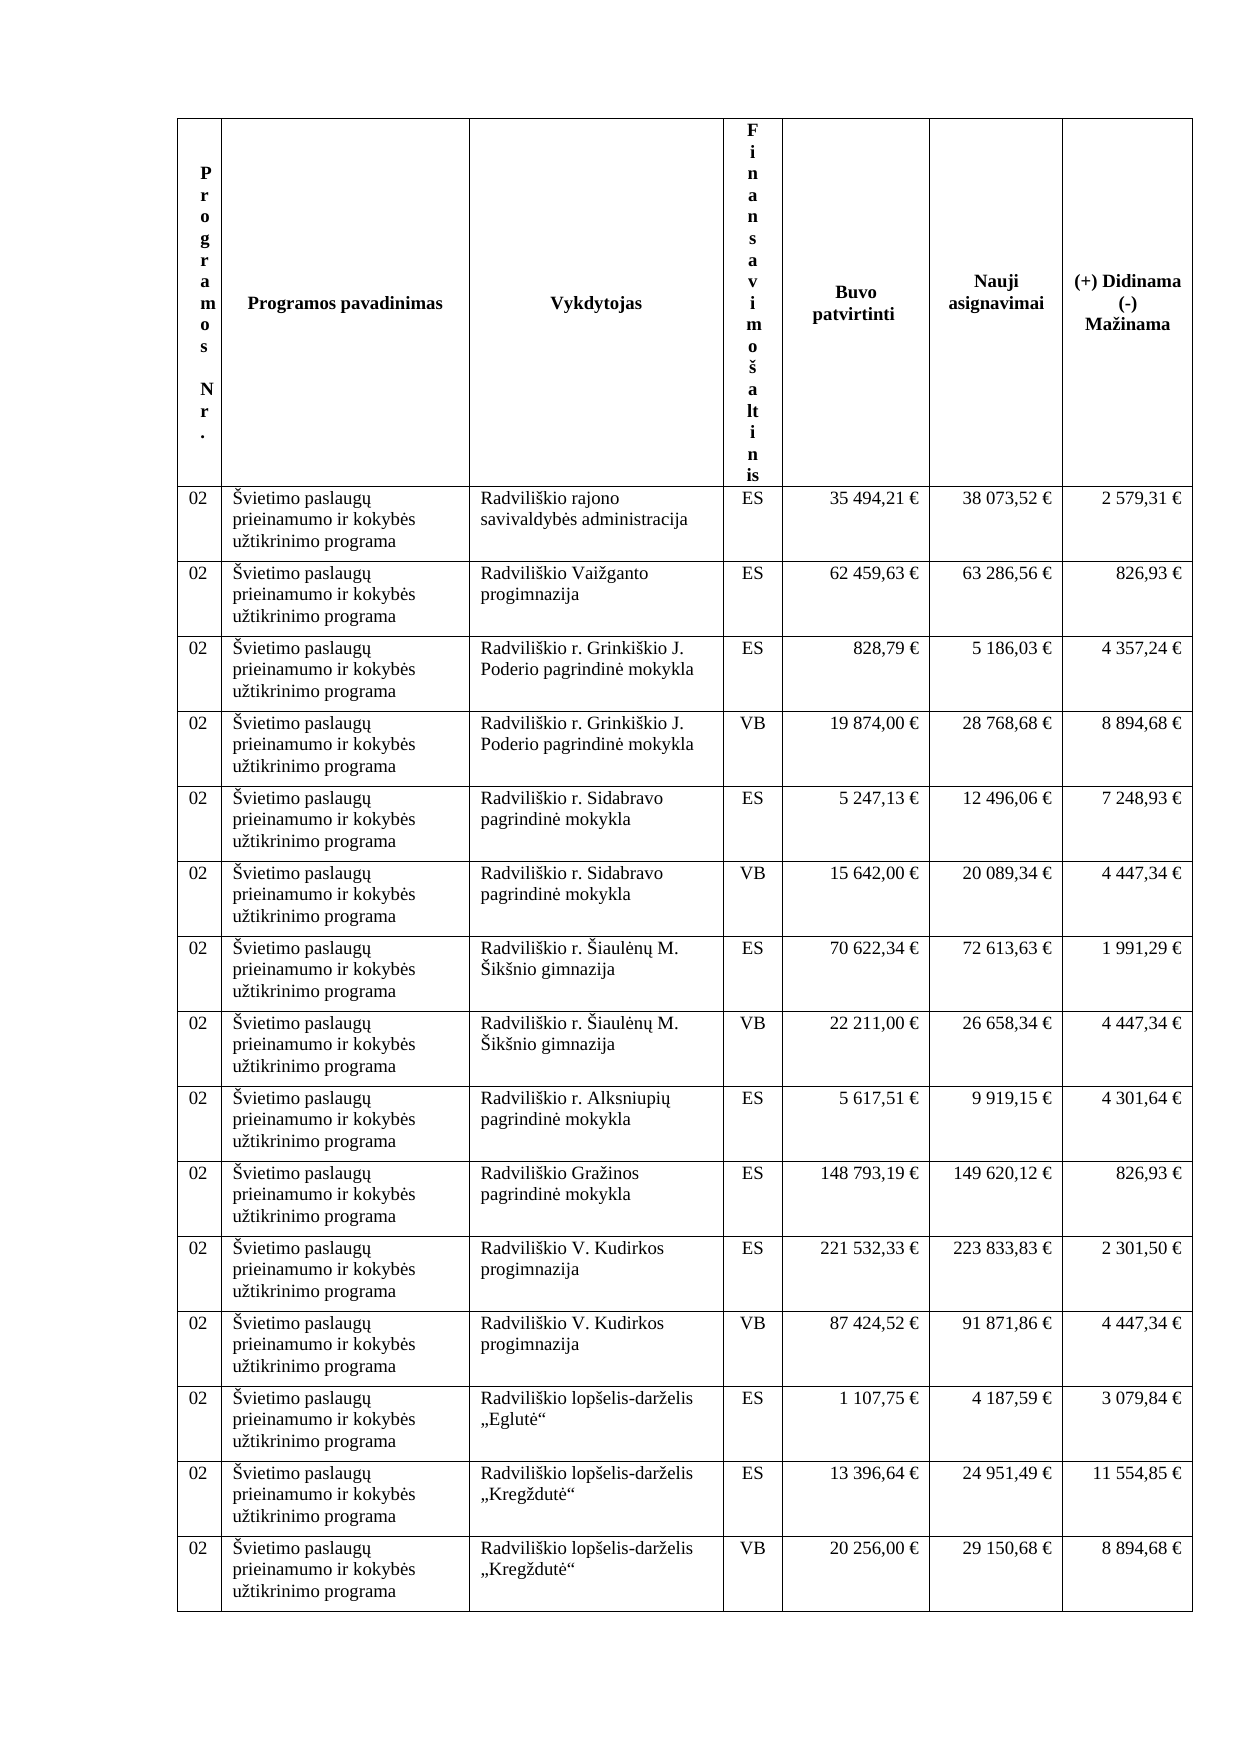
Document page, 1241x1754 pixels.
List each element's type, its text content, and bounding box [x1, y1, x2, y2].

table_header Programos Nr. [178, 119, 221, 486]
table_cell 148 793,19 € [783, 1162, 929, 1236]
table_cell 3 079,84 € [1063, 1387, 1192, 1461]
table_cell 4 187,59 € [930, 1387, 1062, 1461]
table_cell 4 357,24 € [1063, 637, 1192, 711]
table_cell Radviliškio lopšelis-darželis „Kregždutė“ [470, 1462, 723, 1536]
table_cell Radviliškio lopšelis-darželis „Eglutė“ [470, 1387, 723, 1461]
table_cell 8 894,68 € [1063, 1537, 1192, 1611]
table_cell ES [724, 637, 782, 711]
table_cell 15 642,00 € [783, 862, 929, 936]
table_cell ES [724, 562, 782, 636]
table_cell ES [724, 1087, 782, 1161]
table_cell Radviliškio r. Sidabravo pagrindinė mokykla [470, 862, 723, 936]
table_cell Radviliškio lopšelis-darželis „Kregždutė“ [470, 1537, 723, 1611]
table_cell 1 107,75 € [783, 1387, 929, 1461]
table_cell 87 424,52 € [783, 1312, 929, 1386]
table_cell Radviliškio V. Kudirkos progimnazija [470, 1237, 723, 1311]
table_cell 02 [178, 1312, 221, 1386]
table_cell Radviliškio r. Grinkiškio J. Poderio pagrindinė mokykla [470, 637, 723, 711]
table_cell Švietimo paslaugų prieinamumo ir kokybės užtikrinimo programa [222, 637, 469, 711]
table_cell 4 447,34 € [1063, 1012, 1192, 1086]
table_cell Radviliškio V. Kudirkos progimnazija [470, 1312, 723, 1386]
table_cell 91 871,86 € [930, 1312, 1062, 1386]
table_cell 35 494,21 € [783, 487, 929, 561]
table_header Vykdytojas [470, 119, 723, 486]
table_cell 02 [178, 862, 221, 936]
table_cell 19 874,00 € [783, 712, 929, 786]
table_cell 12 496,06 € [930, 787, 1062, 861]
table_cell ES [724, 1462, 782, 1536]
table_header Nauji asignavimai [930, 119, 1062, 486]
table_cell 02 [178, 937, 221, 1011]
table_cell 4 301,64 € [1063, 1087, 1192, 1161]
table_cell 38 073,52 € [930, 487, 1062, 561]
table_cell VB [724, 862, 782, 936]
table_header Programos pavadinimas [222, 119, 469, 486]
table_cell VB [724, 1537, 782, 1611]
table_cell ES [724, 1387, 782, 1461]
table_cell 5 247,13 € [783, 787, 929, 861]
table_cell ES [724, 1237, 782, 1311]
table_cell Radviliškio Gražinos pagrindinė mokykla [470, 1162, 723, 1236]
table_cell VB [724, 1012, 782, 1086]
table_cell Radviliškio r. Šiaulėnų M. Šikšnio gimnazija [470, 1012, 723, 1086]
table_cell Švietimo paslaugų prieinamumo ir kokybės užtikrinimo programa [222, 562, 469, 636]
table_cell 2 579,31 € [1063, 487, 1192, 561]
table_cell 24 951,49 € [930, 1462, 1062, 1536]
table_header Buvo patvirtinti [783, 119, 929, 486]
table_cell VB [724, 712, 782, 786]
table_cell 62 459,63 € [783, 562, 929, 636]
table_cell 13 396,64 € [783, 1462, 929, 1536]
table_cell Švietimo paslaugų prieinamumo ir kokybės užtikrinimo programa [222, 787, 469, 861]
table_cell 9 919,15 € [930, 1087, 1062, 1161]
table_cell 7 248,93 € [1063, 787, 1192, 861]
table_cell 72 613,63 € [930, 937, 1062, 1011]
table_cell VB [724, 1312, 782, 1386]
table_cell Švietimo paslaugų prieinamumo ir kokybės užtikrinimo programa [222, 862, 469, 936]
table_cell 63 286,56 € [930, 562, 1062, 636]
table_cell 02 [178, 1087, 221, 1161]
table_cell 29 150,68 € [930, 1537, 1062, 1611]
table_cell 02 [178, 1537, 221, 1611]
table_cell 02 [178, 562, 221, 636]
table_cell 8 894,68 € [1063, 712, 1192, 786]
table_cell 22 211,00 € [783, 1012, 929, 1086]
table_cell Švietimo paslaugų prieinamumo ir kokybės užtikrinimo programa [222, 1237, 469, 1311]
table_cell 26 658,34 € [930, 1012, 1062, 1086]
table_cell 02 [178, 1387, 221, 1461]
table_cell Švietimo paslaugų prieinamumo ir kokybės užtikrinimo programa [222, 712, 469, 786]
table_cell 1 991,29 € [1063, 937, 1192, 1011]
table_cell 02 [178, 1012, 221, 1086]
table_cell 20 256,00 € [783, 1537, 929, 1611]
table_header Finansavimo šaltinis [724, 119, 782, 486]
table_cell 02 [178, 1462, 221, 1536]
table_cell Švietimo paslaugų prieinamumo ir kokybės užtikrinimo programa [222, 1387, 469, 1461]
table_cell Radviliškio r. Sidabravo pagrindinė mokykla [470, 787, 723, 861]
table_cell Radviliškio r. Grinkiškio J. Poderio pagrindinė mokykla [470, 712, 723, 786]
table_cell Radviliškio r. Alksniupių pagrindinė mokykla [470, 1087, 723, 1161]
table_cell Švietimo paslaugų prieinamumo ir kokybės užtikrinimo programa [222, 1462, 469, 1536]
table_cell 02 [178, 1237, 221, 1311]
table_cell 02 [178, 487, 221, 561]
table_cell 5 617,51 € [783, 1087, 929, 1161]
table_cell 221 532,33 € [783, 1237, 929, 1311]
table_cell ES [724, 487, 782, 561]
table_cell Švietimo paslaugų prieinamumo ir kokybės užtikrinimo programa [222, 1162, 469, 1236]
table_cell Švietimo paslaugų prieinamumo ir kokybės užtikrinimo programa [222, 487, 469, 561]
table_cell 02 [178, 787, 221, 861]
table_cell 02 [178, 637, 221, 711]
table_cell Švietimo paslaugų prieinamumo ir kokybės užtikrinimo programa [222, 1012, 469, 1086]
table_cell 223 833,83 € [930, 1237, 1062, 1311]
table_cell 11 554,85 € [1063, 1462, 1192, 1536]
table_cell 2 301,50 € [1063, 1237, 1192, 1311]
table_cell 149 620,12 € [930, 1162, 1062, 1236]
table_cell 4 447,34 € [1063, 1312, 1192, 1386]
table_header (+) Didinama (-) Mažinama [1063, 119, 1192, 486]
table_cell Radviliškio r. Šiaulėnų M. Šikšnio gimnazija [470, 937, 723, 1011]
table_cell 20 089,34 € [930, 862, 1062, 936]
table_cell 70 622,34 € [783, 937, 929, 1011]
table_cell 826,93 € [1063, 1162, 1192, 1236]
table_cell Švietimo paslaugų prieinamumo ir kokybės užtikrinimo programa [222, 1087, 469, 1161]
table_cell ES [724, 937, 782, 1011]
table_cell Švietimo paslaugų prieinamumo ir kokybės užtikrinimo programa [222, 1312, 469, 1386]
table_cell ES [724, 1162, 782, 1236]
table_cell Radviliškio rajono savivaldybės administracija [470, 487, 723, 561]
table_cell 28 768,68 € [930, 712, 1062, 786]
table_cell Švietimo paslaugų prieinamumo ir kokybės užtikrinimo programa [222, 1537, 469, 1611]
table_cell 826,93 € [1063, 562, 1192, 636]
table_cell ES [724, 787, 782, 861]
table_cell Švietimo paslaugų prieinamumo ir kokybės užtikrinimo programa [222, 937, 469, 1011]
table_cell Radviliškio Vaižganto progimnazija [470, 562, 723, 636]
table_cell 02 [178, 1162, 221, 1236]
table_cell 02 [178, 712, 221, 786]
table_cell 828,79 € [783, 637, 929, 711]
table_cell 5 186,03 € [930, 637, 1062, 711]
table_cell 4 447,34 € [1063, 862, 1192, 936]
